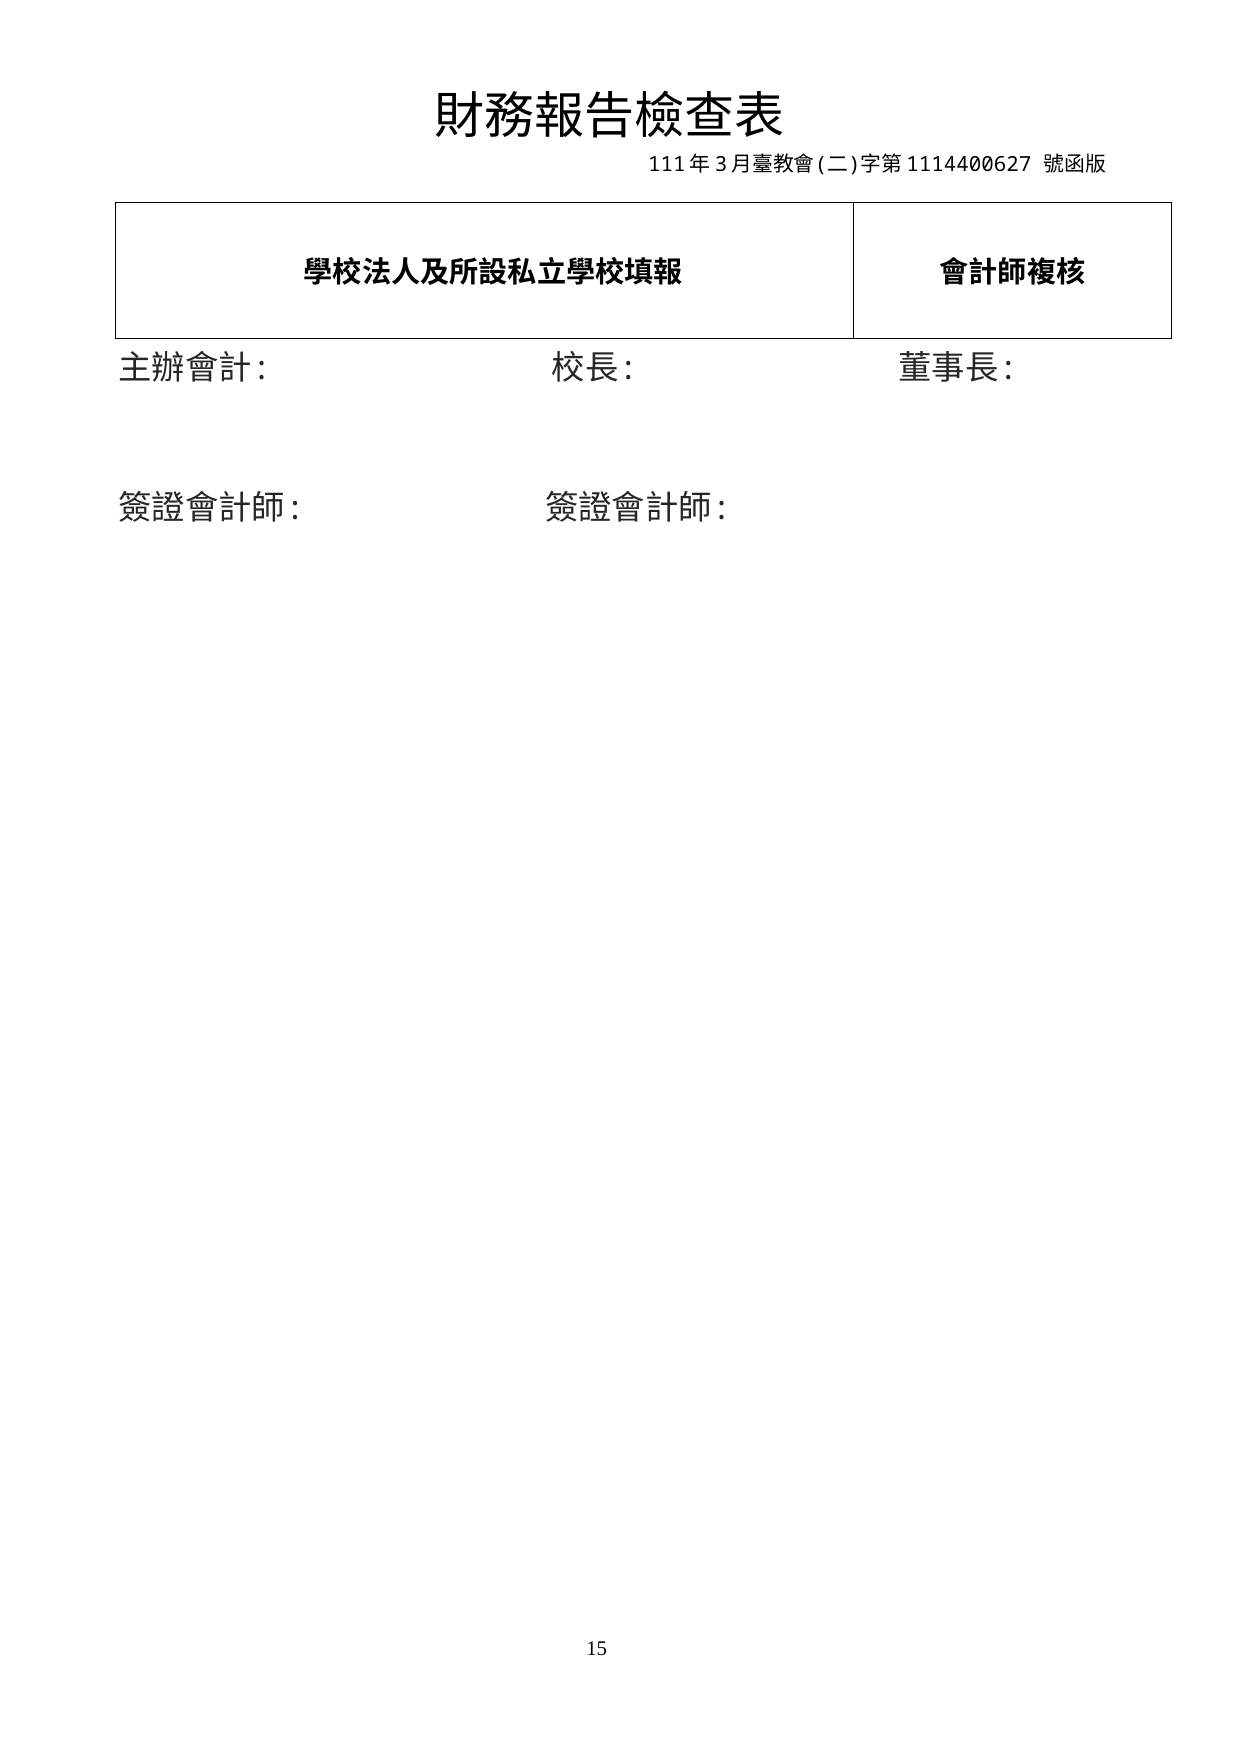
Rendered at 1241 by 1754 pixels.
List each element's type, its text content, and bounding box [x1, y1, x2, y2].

table_cell 主辦會計: 校長: 董事長: 簽證會計師: 簽證會計師: [115, 339, 1171, 542]
table_header 學校法人及所設私立學校填報 [116, 203, 853, 337]
table_header 會計師複核 [854, 203, 1171, 337]
